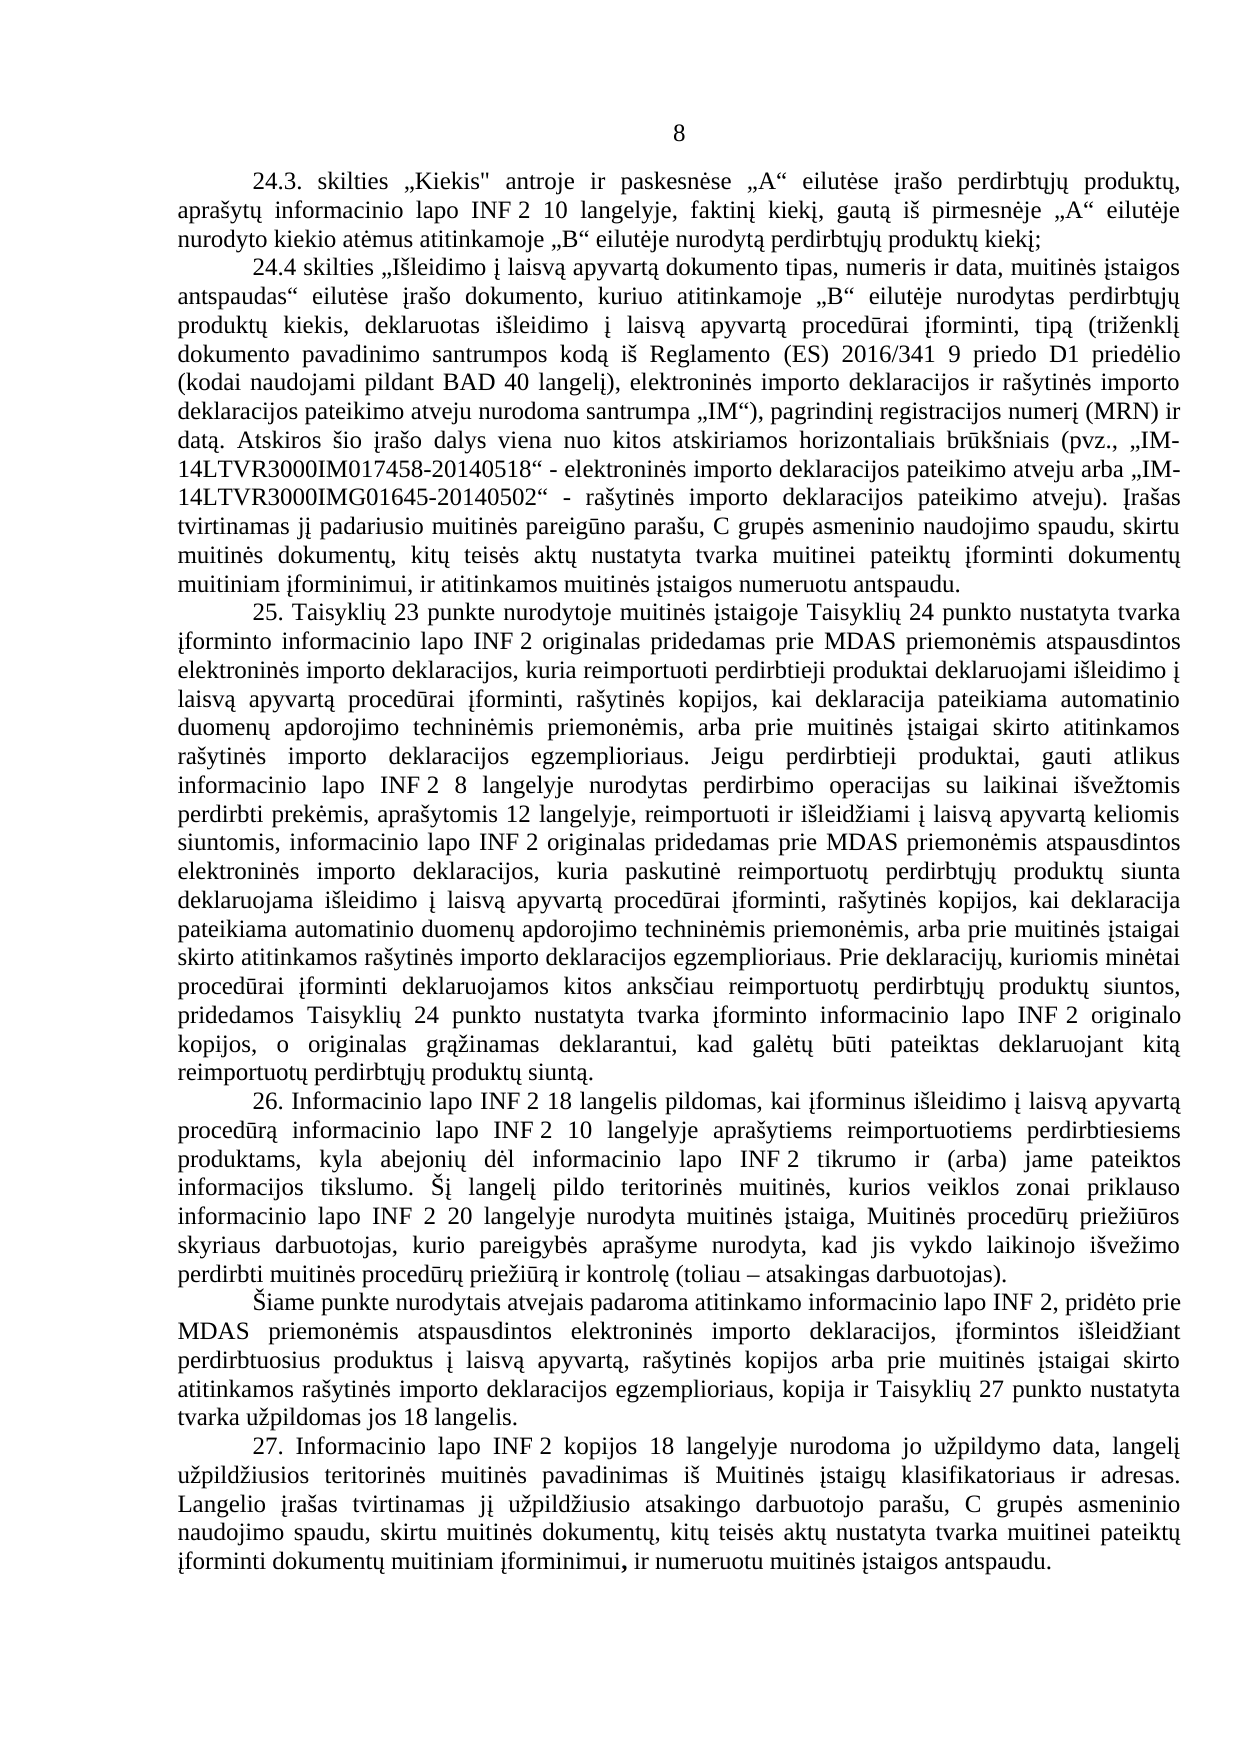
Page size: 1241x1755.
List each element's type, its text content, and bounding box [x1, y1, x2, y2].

text 26. Informacinio lapo INF 2 18 langelis pildomas, kai įforminus išleidimo į laisvą apyvartą procedūrą informacinio lapo INF 2 10 langelyje aprašytiems reimportuotiems perdirbtiesiems produktams, kyla abejonių dėl informacinio lapo INF 2 tikrumo ir (arba) jame pateiktos informacijos tikslumo. Šį langelį pildo teritorinės muitinės, kurios veiklos zonai priklauso informacinio lapo INF 2 20 langelyje nurodyta muitinės įstaiga, Muitinės procedūrų priežiūros skyriaus darbuotojas, kurio pareigybės aprašyme nurodyta, kad jis vykdo laikinojo išvežimo perdirbti muitinės procedūrų priežiūrą ir kontrolę (toliau – atsakingas darbuotojas). [177, 1086, 1181, 1287]
text 27. Informacinio lapo INF 2 kopijos 18 langelyje nurodoma jo užpildymo data, langelį užpildžiusios teritorinės muitinės pavadinimas iš Muitinės įstaigų klasifikatoriaus ir adresas. Langelio įrašas tvirtinamas jį užpildžiusio atsakingo darbuotojo parašu, C grupės asmeninio naudojimo spaudu, skirtu muitinės dokumentų, kitų teisės aktų nustatyta tvarka muitinei pateiktų įforminti dokumentų muitiniam įforminimui, ir numeruotu muitinės įstaigos antspaudu. [177, 1431, 1181, 1575]
text 25. Taisyklių 23 punkte nurodytoje muitinės įstaigoje Taisyklių 24 punkto nustatyta tvarka įforminto informacinio lapo INF 2 originalas pridedamas prie MDAS priemonėmis atspausdintos elektroninės importo deklaracijos, kuria reimportuoti perdirbtieji produktai deklaruojami išleidimo į laisvą apyvartą procedūrai įforminti, rašytinės kopijos, kai deklaracija pateikiama automatinio duomenų apdorojimo techninėmis priemonėmis, arba prie muitinės įstaigai skirto atitinkamos rašytinės importo deklaracijos egzemplioriaus. Jeigu perdirbtieji produktai, gauti atlikus informacinio lapo INF 2 8 langelyje nurodytas perdirbimo operacijas su laikinai išvežtomis perdirbti prekėmis, aprašytomis 12 langelyje, reimportuoti ir išleidžiami į laisvą apyvartą keliomis siuntomis, informacinio lapo INF 2 originalas pridedamas prie MDAS priemonėmis atspausdintos elektroninės importo deklaracijos, kuria paskutinė reimportuotų perdirbtųjų produktų siunta deklaruojama išleidimo į laisvą apyvartą procedūrai įforminti, rašytinės kopijos, kai deklaracija pateikiama automatinio duomenų apdorojimo techninėmis priemonėmis, arba prie muitinės įstaigai skirto atitinkamos rašytinės importo deklaracijos egzemplioriaus. Prie deklaracijų, kuriomis minėtai procedūrai įforminti deklaruojamos kitos anksčiau reimportuotų perdirbtųjų produktų siuntos, pridedamos Taisyklių 24 punkto nustatyta tvarka įforminto informacinio lapo INF 2 originalo kopijos, o originalas grąžinamas deklarantui, kad galėtų būti pateiktas deklaruojant kitą reimportuotų perdirbtųjų produktų siuntą. [177, 597, 1181, 1086]
text 24.4 skilties „Išleidimo į laisvą apyvartą dokumento tipas, numeris ir data, muitinės įstaigos antspaudas“ eilutėse įrašo dokumento, kuriuo atitinkamoje „B“ eilutėje nurodytas perdirbtųjų produktų kiekis, deklaruotas išleidimo į laisvą apyvartą procedūrai įforminti, tipą (triženklį dokumento pavadinimo santrumpos kodą iš Reglamento (ES) 2016/341 9 priedo D1 priedėlio (kodai naudojami pildant BAD 40 langelį), elektroninės importo deklaracijos ir rašytinės importo deklaracijos pateikimo atveju nurodoma santrumpa „IM“), pagrindinį registracijos numerį (MRN) ir datą. Atskiros šio įrašo dalys viena nuo kitos atskiriamos horizontaliais brūkšniais (pvz., „IM-14LTVR3000IM017458-20140518“ - elektroninės importo deklaracijos pateikimo atveju arba „IM- 14LTVR3000IMG01645-20140502“ - rašytinės importo deklaracijos pateikimo atveju). Įrašas tvirtinamas jį padariusio muitinės pareigūno parašu, C grupės asmeninio naudojimo spaudu, skirtu muitinės dokumentų, kitų teisės aktų nustatyta tvarka muitinei pateiktų įforminti dokumentų muitiniam įforminimui, ir atitinkamos muitinės įstaigos numeruotu antspaudu. [177, 252, 1181, 597]
text 24.3. skilties „Kiekis" antroje ir paskesnėse „A“ eilutėse įrašo perdirbtųjų produktų, aprašytų informacinio lapo INF 2 10 langelyje, faktinį kiekį, gautą iš pirmesnėje „A“ eilutėje nurodyto kiekio atėmus atitinkamoje „B“ eilutėje nurodytą perdirbtųjų produktų kiekį; [177, 166, 1181, 252]
text Šiame punkte nurodytais atvejais padaroma atitinkamo informacinio lapo INF 2, pridėto prie MDAS priemonėmis atspausdintos elektroninės importo deklaracijos, įformintos išleidžiant perdirbtuosius produktus į laisvą apyvartą, rašytinės kopijos arba prie muitinės įstaigai skirto atitinkamos rašytinės importo deklaracijos egzemplioriaus, kopija ir Taisyklių 27 punkto nustatyta tvarka užpildomas jos 18 langelis. [177, 1287, 1181, 1431]
